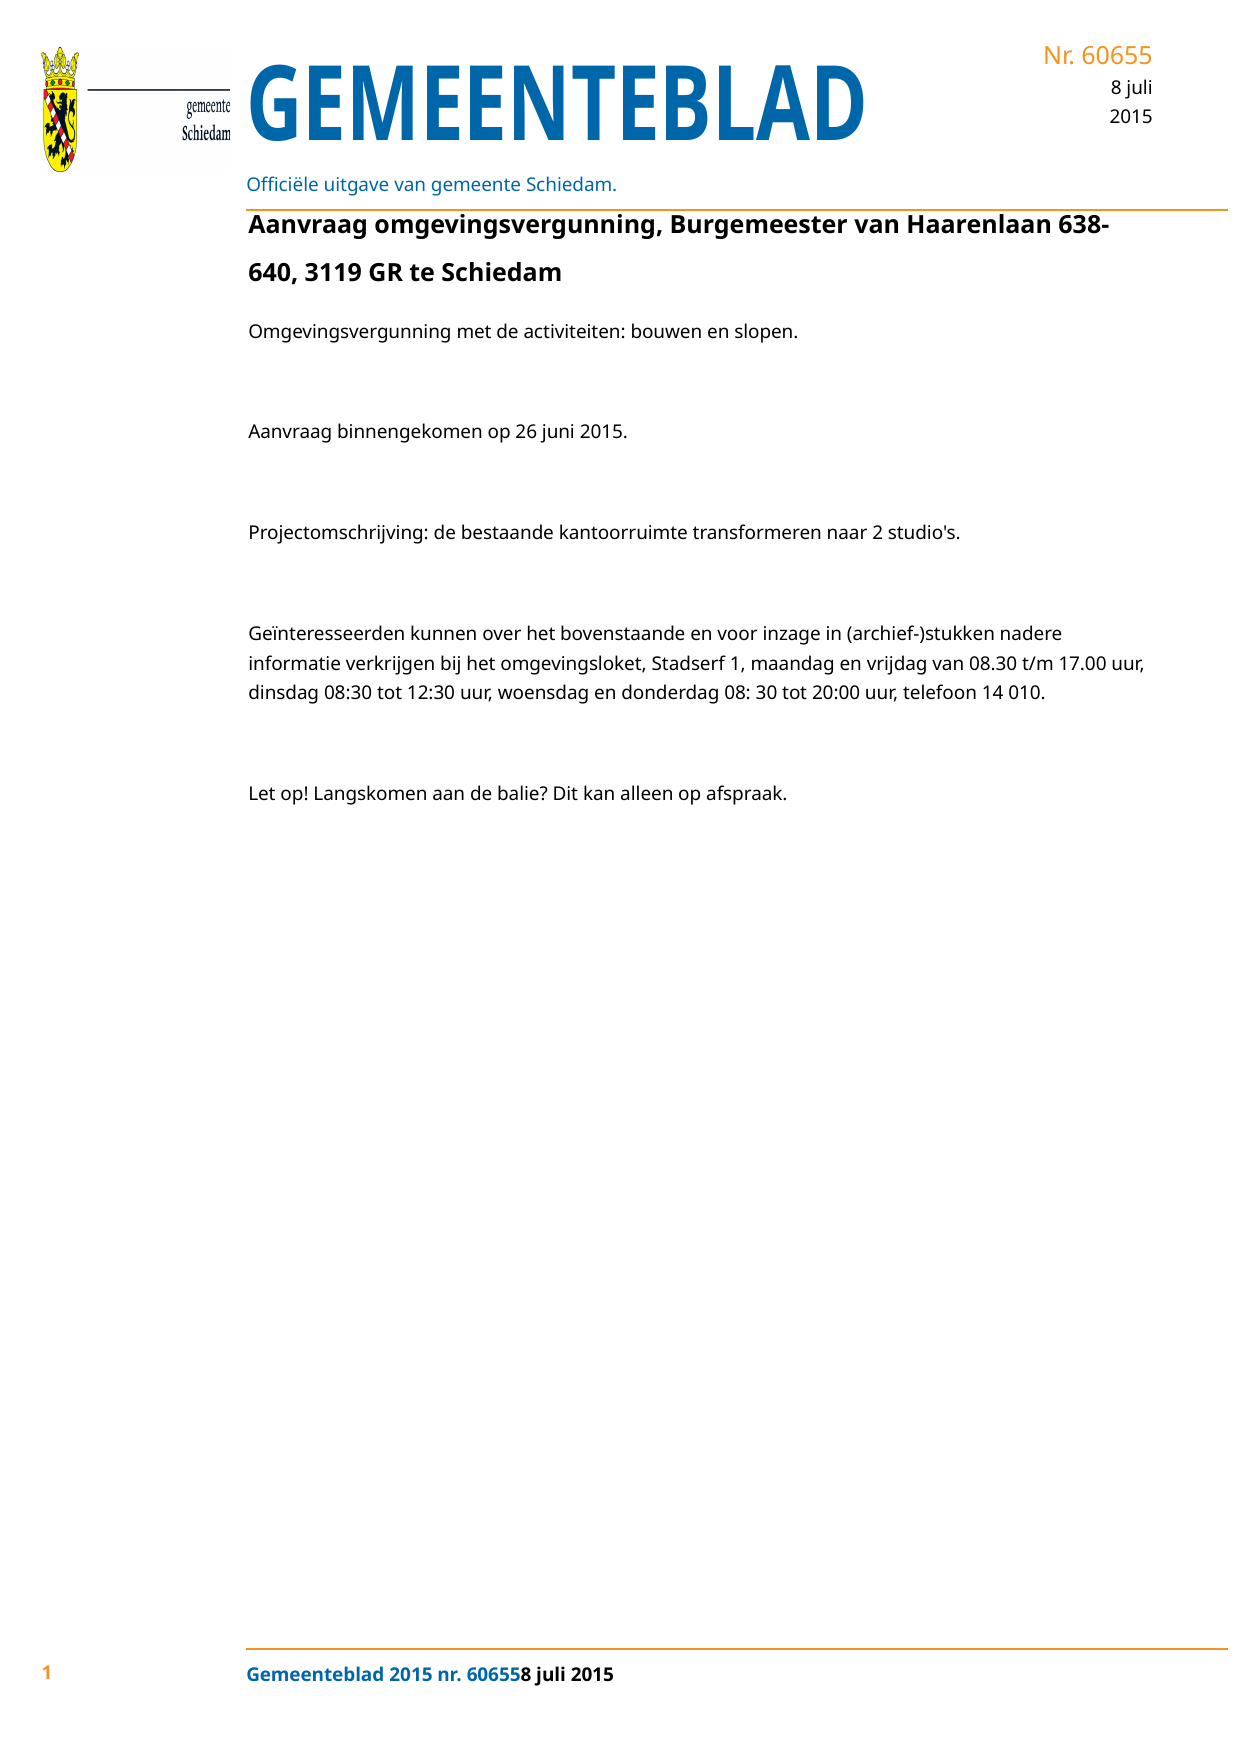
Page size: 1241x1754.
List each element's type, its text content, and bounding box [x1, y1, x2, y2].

text Omgevingsvergunning met de activiteiten: bouwen en slopen. [248, 318, 1152, 344]
text Aanvraag binnengekomen op 26 juni 2015. [248, 419, 1152, 444]
text Aanvraag omgevingsvergunning, Burgemeester van Haarenlaan 638-640, 3119 GR te Schiedam [248, 211, 1152, 288]
text Let op! Langskomen aan de balie? Dit kan alleen op afspraak. [248, 780, 1152, 806]
text Projectomschrijving: de bestaande kantoorruimte transformeren naar 2 studio's. [248, 519, 1152, 545]
text Geïnteresseerden kunnen over het bovenstaande en voor inzage in (archief-)stukken nadere informatie verkrijgen bij het omgevingsloket, Stadserf 1, maandag en vrijdag van 08.30 t/m 17.00 uur, dinsdag 08:30 tot 12:30 uur, woensdag en donderdag 08: 30 tot 20:00 uur, telefoon 14 010. [248, 620, 1152, 705]
picture [41, 47, 231, 172]
